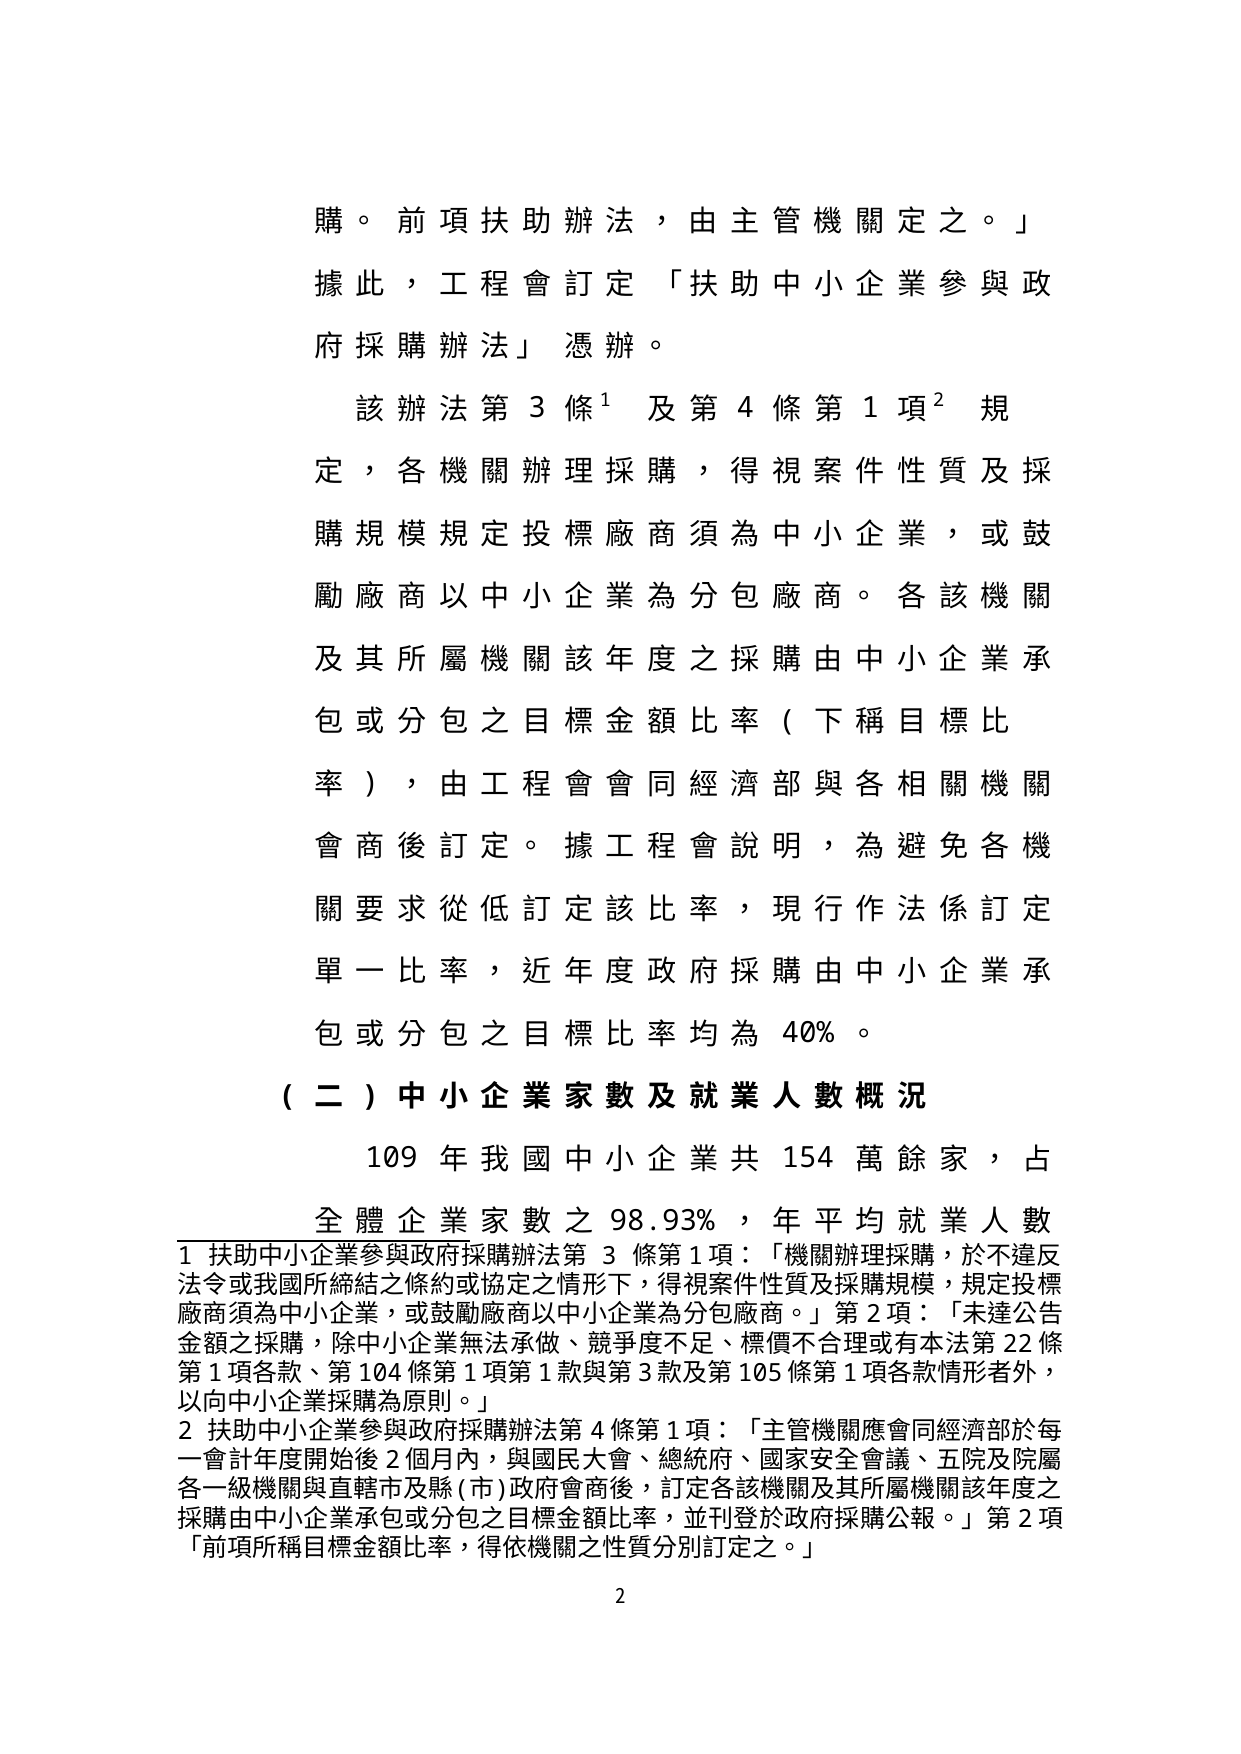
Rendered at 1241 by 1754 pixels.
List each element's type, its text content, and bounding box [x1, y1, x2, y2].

text 該辦法第3條及第4條第1項規定，各機關辦理採購，得視案件性質及採購規模規定投標廠商須為中小企業，或鼓勵廠商以中小企業為分包廠商。各該機關及其所屬機關該年度之採購由中小企業承包或分包之目標金額比率(下稱目標比率)，由工程會會同經濟部與各相關機關會商後訂定。據工程會說明，為避免各機關要求從低訂定該比率，現行作法係訂定單一比率，近年度政府採購由中小企業承包或分包之目標比率均為40%。 [271, 365, 1058, 1052]
text (二)中小企業家數及就業人數概況 [242, 1052, 1058, 1115]
text 扶助中小企業參與政府採購辦法第 3 條第1項：「機關辦理採購，於不違反法令或我國所締結之條約或協定之情形下，得視案件性質及採購規模，規定投標廠商須為中小企業，或鼓勵廠商以中小企業為分包廠商。」第2項：「未達公告金額之採購，除中小企業無法承做、競爭度不足、標價不合理或有本法第22條第1項各款、第104條第1項第1款與第3款及第105條第1項各款情形者外，以向中小企業採購為原則。」 [177, 1241, 1063, 1416]
text 購。前項扶助辦法，由主管機關定之。」據此，工程會訂定「扶助中小企業參與政府採購辦法」憑辦。 [271, 177, 1058, 365]
text 扶助中小企業參與政府採購辦法第4條第1項：「主管機關應會同經濟部於每一會計年度開始後2個月內，與國民大會、總統府、國家安全會議、五院及院屬各一級機關與直轄市及縣(市)政府會商後，訂定各該機關及其所屬機關該年度之採購由中小企業承包或分包之目標金額比率，並刊登於政府採購公報。」第2項：「前項所稱目標金額比率，得依機關之性質分別訂定之。」 [177, 1416, 1063, 1562]
text 109年我國中小企業共154萬餘家，占全體企業家數之98.93%，年平均就業人數 [271, 1115, 1058, 1240]
